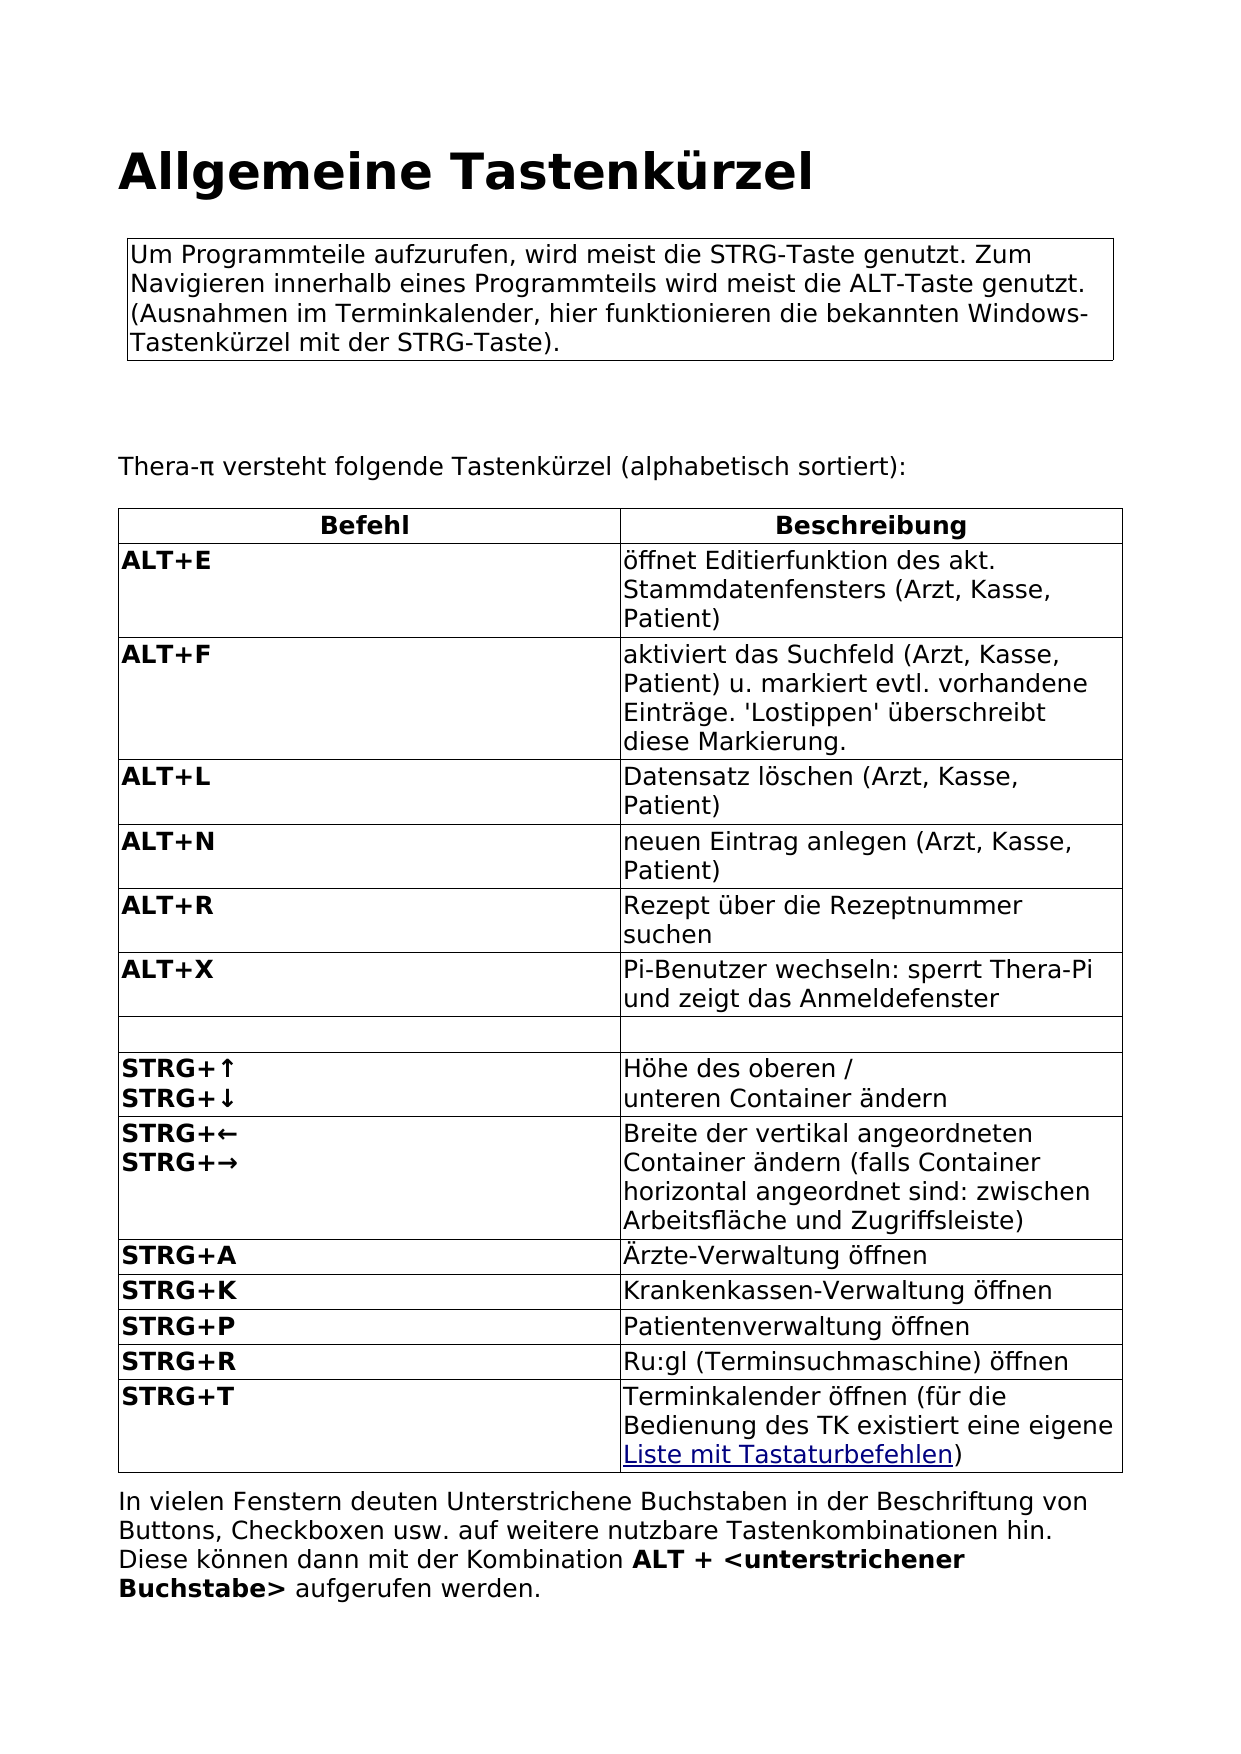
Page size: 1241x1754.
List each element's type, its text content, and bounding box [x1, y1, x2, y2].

table_header Um Programmteile aufzurufen, wird meist die STRG-Taste genutzt. Zum Navigieren innerhalb eines Programmteils wird meist die ALT-Taste genutzt. (Ausnahmen im Terminkalender, hier funktionieren die bekannten Windows-Tastenkürzel mit der STRG-Taste). [128, 239, 1113, 360]
table_cell ALT+L [119, 760, 620, 824]
table_cell Terminkalender öffnen (für die Bedienung des TK existiert eine eigene Liste mit Tastaturbefehlen) [621, 1380, 1122, 1472]
table_cell Krankenkassen-Verwaltung öffnen [621, 1275, 1122, 1309]
table_cell STRG+P [119, 1310, 620, 1344]
table_cell STRG+↑ STRG+↓ [119, 1053, 620, 1116]
table_cell [621, 1017, 1122, 1052]
table_cell STRG+A [119, 1240, 620, 1273]
table_cell ALT+N [119, 825, 620, 888]
table_cell öffnet Editierfunktion des akt. Stammdatenfensters (Arzt, Kasse, Patient) [621, 544, 1122, 637]
table_cell STRG+← STRG+→ [119, 1117, 620, 1238]
table_cell ALT+F [119, 638, 620, 759]
table_cell Pi-Benutzer wechseln: sperrt Thera-Pi und zeigt das Anmeldefenster [621, 953, 1122, 1016]
table_cell [119, 1017, 620, 1052]
table_cell Ärzte-Verwaltung öffnen [621, 1240, 1122, 1273]
table_cell aktiviert das Suchfeld (Arzt, Kasse, Patient) u. markiert evtl. vorhandene Einträge. 'Lostippen' überschreibt diese Markierung. [621, 638, 1122, 759]
table_cell ALT+R [119, 889, 620, 952]
table_header Befehl [119, 509, 620, 543]
text Thera-π versteht folgende Tastenkürzel (alphabetisch sortiert): [118, 423, 1122, 481]
text In vielen Fenstern deuten Unterstrichene Buchstaben in der Beschriftung von Buttons, Checkboxen usw. auf weitere nutzbare Tastenkombinationen hin. Diese können dann mit der Kombination ALT + <unterstrichener Buchstabe> aufgerufen werden. [118, 1487, 1122, 1633]
subtitle Allgemeine Tastenkürzel [118, 143, 1122, 201]
table_cell Rezept über die Rezeptnummer suchen [621, 889, 1122, 952]
table_header Beschreibung [621, 509, 1122, 543]
table_cell neuen Eintrag anlegen (Arzt, Kasse, Patient) [621, 825, 1122, 888]
table_cell Patientenverwaltung öffnen [621, 1310, 1122, 1344]
table_cell STRG+K [119, 1275, 620, 1309]
table_cell ALT+E [119, 544, 620, 637]
table_cell STRG+R [119, 1345, 620, 1379]
table_cell Breite der vertikal angeordneten Container ändern (falls Container horizontal angeordnet sind: zwischen Arbeitsfläche und Zugriffsleiste) [621, 1117, 1122, 1238]
table_cell Höhe des oberen / unteren Container ändern [621, 1053, 1122, 1116]
table_cell Ru:gl (Terminsuchmaschine) öffnen [621, 1345, 1122, 1379]
table_cell Datensatz löschen (Arzt, Kasse, Patient) [621, 760, 1122, 824]
table_cell ALT+X [119, 953, 620, 1016]
table_cell STRG+T [119, 1380, 620, 1472]
